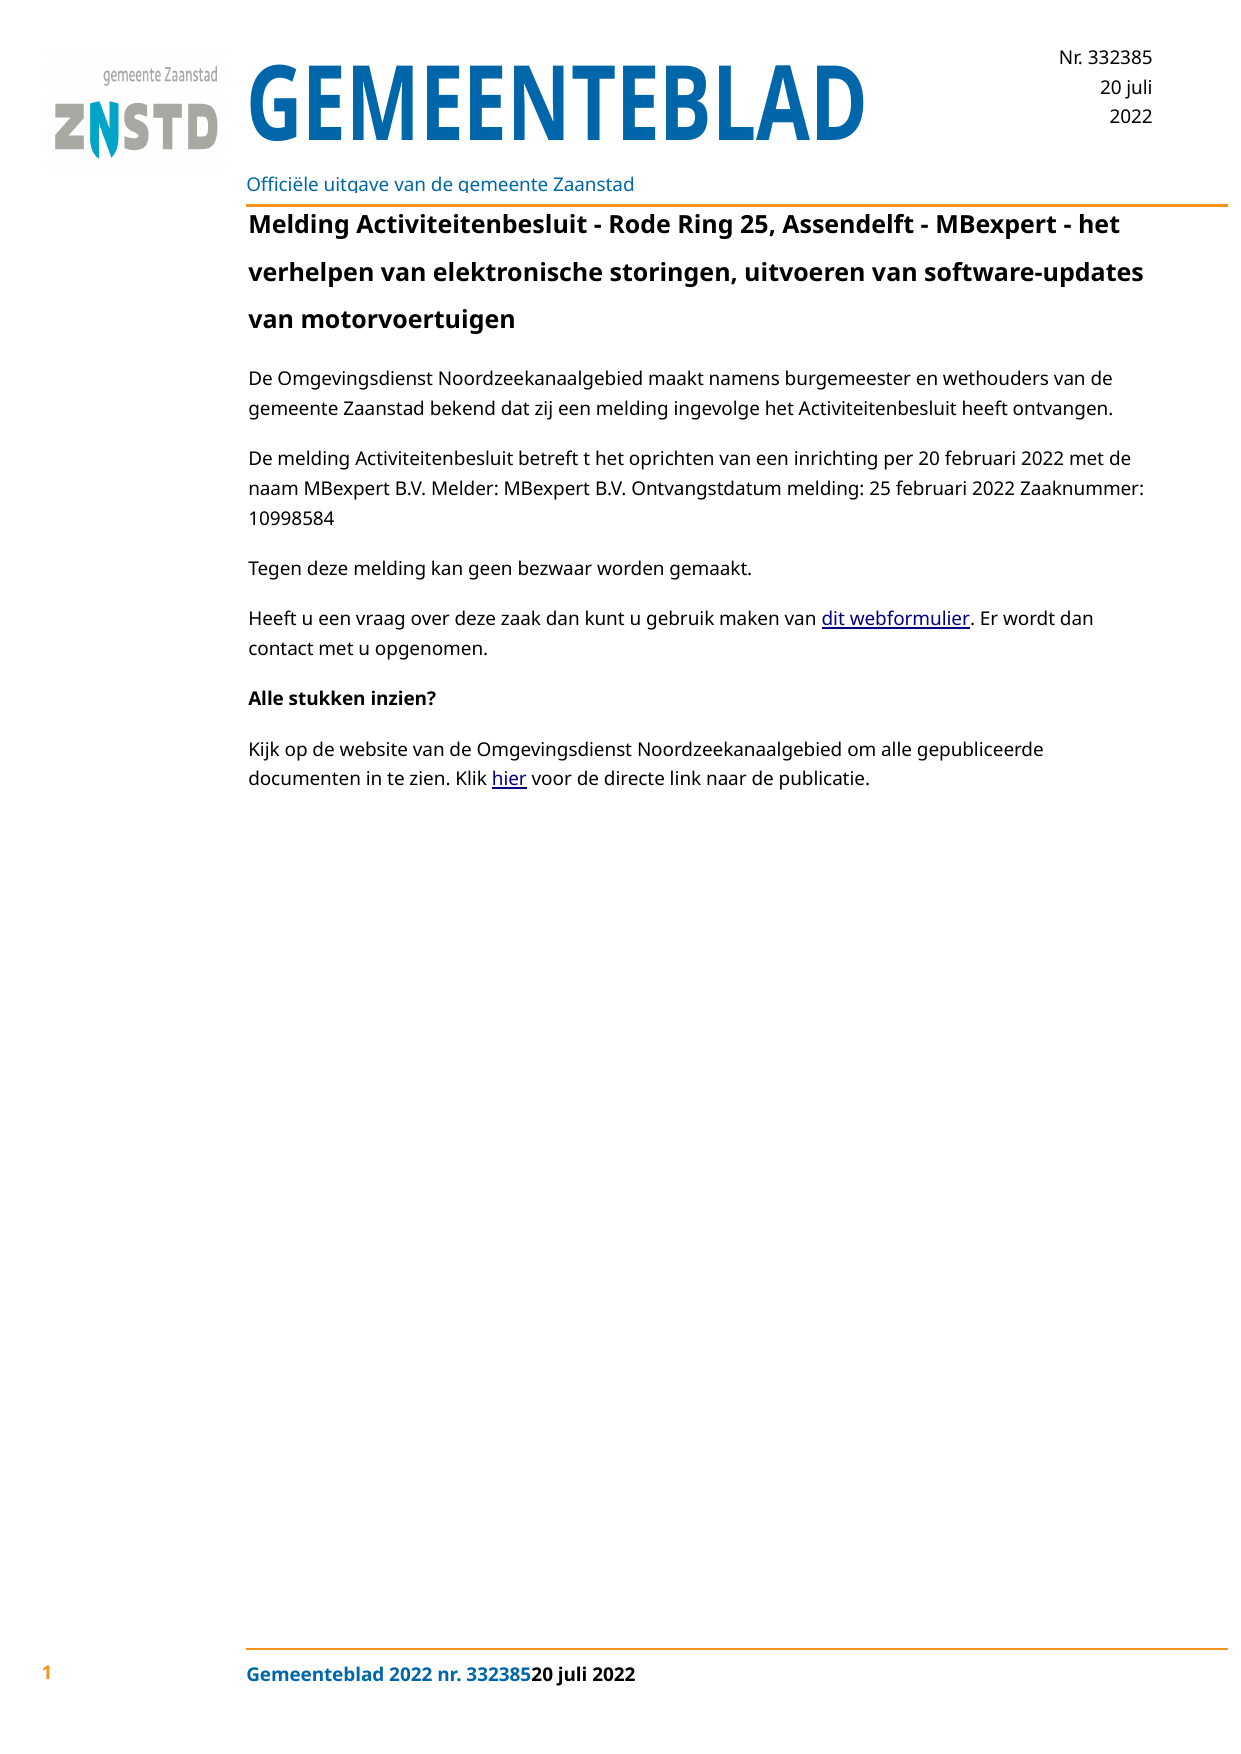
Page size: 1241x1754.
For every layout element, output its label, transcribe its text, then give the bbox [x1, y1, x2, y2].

picture [41, 47, 231, 172]
text Heeft u een vraag over deze zaak dan kunt u gebruik maken van dit webformulier. Er wordt dan contact met u opgenomen. [248, 606, 1152, 661]
text Tegen deze melding kan geen bezwaar worden gemaakt. [248, 555, 1152, 581]
text Kijk op de website van de Omgevingsdienst Noordzeekanaalgebied om alle gepubliceerde documenten in te zien. Klik hier voor de directe link naar de publicatie. [248, 736, 1152, 791]
text De Omgevingsdienst Noordzeekanaalgebied maakt namens burgemeester en wethouders van de gemeente Zaanstad bekend dat zij een melding ingevolge het Activiteitenbesluit heeft ontvangen. [248, 366, 1152, 421]
text Melding Activiteitenbesluit - Rode Ring 25, Assendelft - MBexpert - het verhelpen van elektronische storingen, uitvoeren van software-updates van motorvoertuigen [248, 207, 1152, 336]
text De melding Activiteitenbesluit betreft t het oprichten van een inrichting per 20 februari 2022 met de naam MBexpert B.V. Melder: MBexpert B.V. Ontvangstdatum melding: 25 februari 2022 Zaaknummer: 10998584 [248, 446, 1152, 530]
text Alle stukken inzien? [248, 686, 1152, 711]
